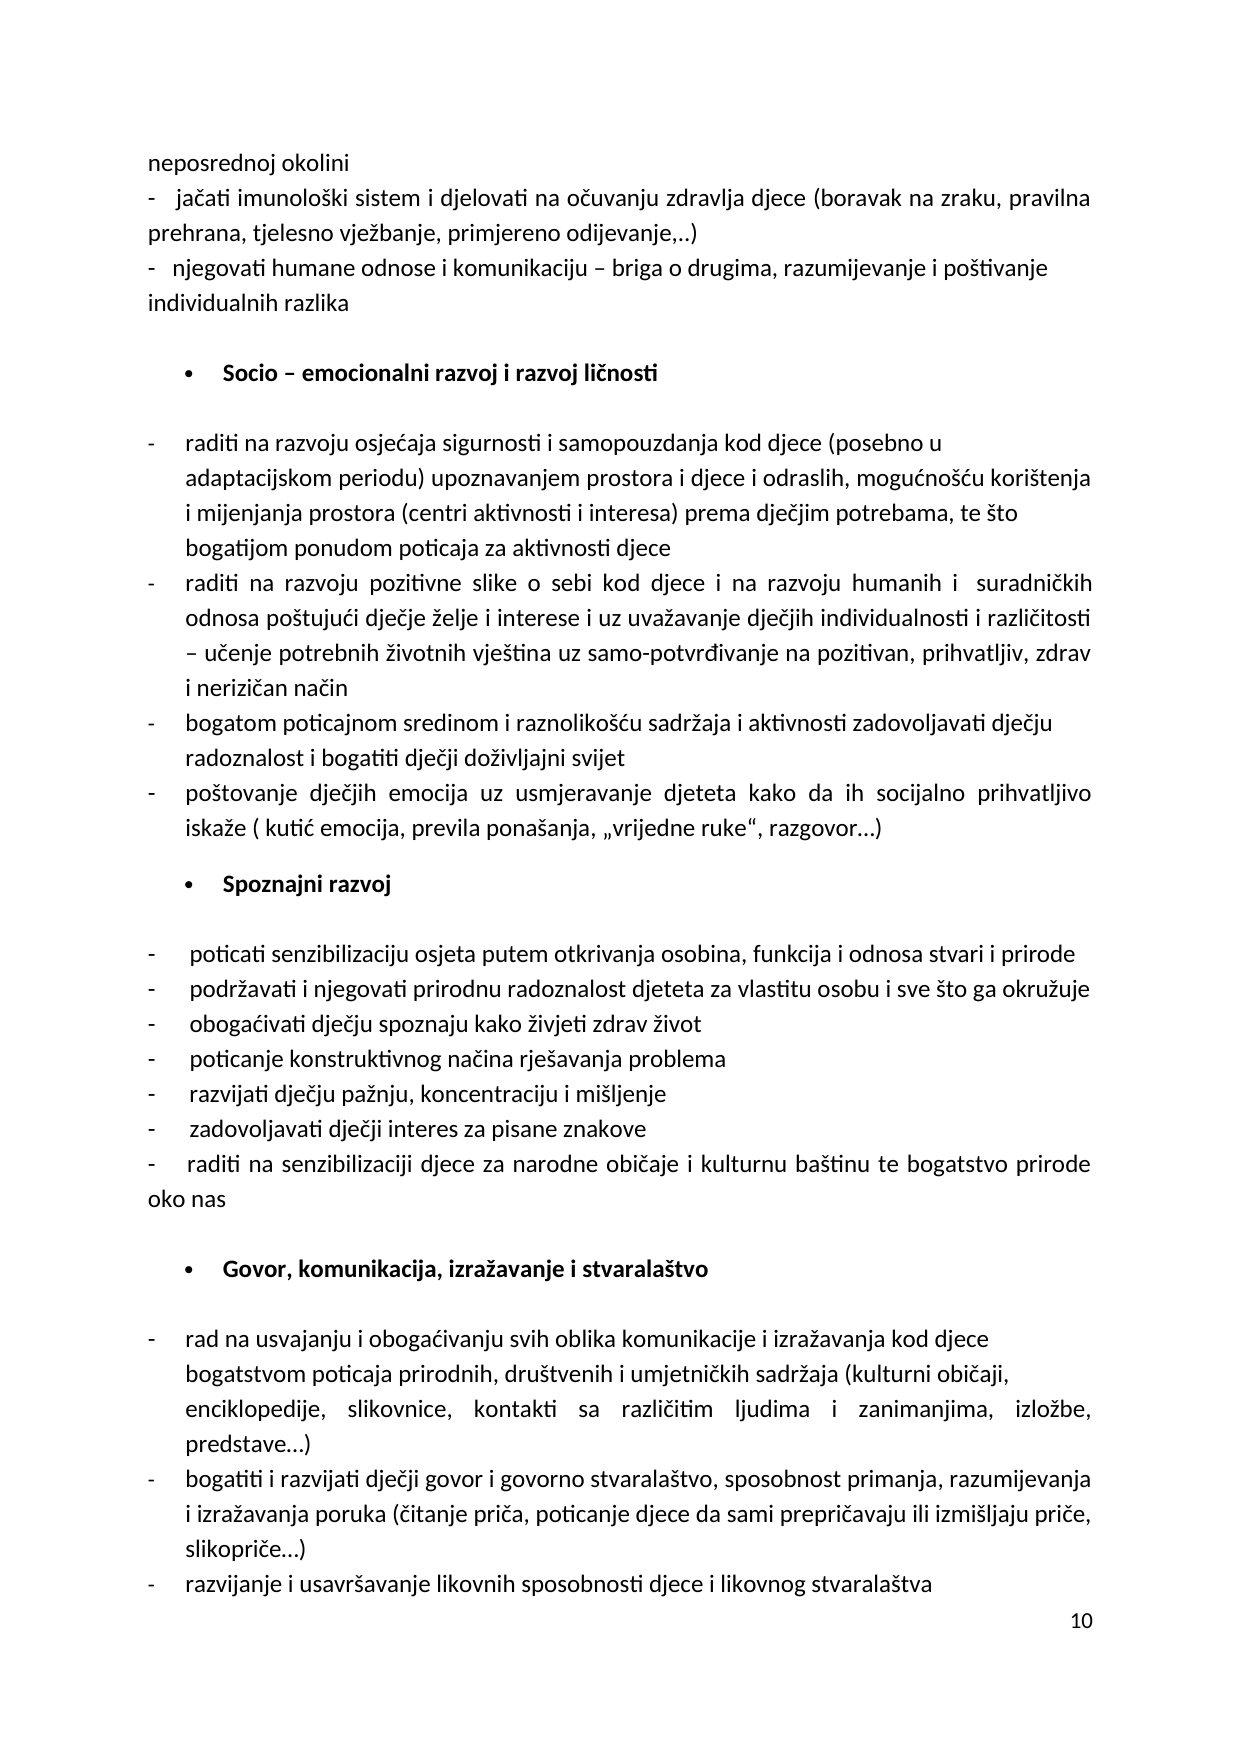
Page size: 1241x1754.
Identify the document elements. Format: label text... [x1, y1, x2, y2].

text - poticanje konstruktivnog načina rješavanja problema [148, 1043, 1093, 1074]
list razvijanje i usavršavanje likovnih sposobnosti djece i likovnog stvaralaštva [148, 1568, 1093, 1599]
text - podržavati i njegovati prirodnu radoznalost djeteta za vlastitu osobu i sve što ga okružuje [148, 973, 1093, 1004]
text bogatstvom poticaja prirodnih, društvenih i umjetničkih sadržaja (kulturni običaji, [185, 1358, 1093, 1389]
list rad na usvajanju i obogaćivanju svih oblika komunikacije i izražavanja kod djece [148, 1323, 1093, 1354]
list Spoznajni razvoj [185, 868, 1093, 899]
list poštovanje dječjih emocija uz usmjeravanje djeteta kako da ih socijalno prihvatljivo iskaže ( kutić emocija, previla ponašanja, „vrijedne ruke“, razgovor…) [148, 778, 1093, 843]
text - zadovoljavati dječji interes za pisane znakove [148, 1113, 1093, 1144]
text neposrednoj okolini [148, 148, 1093, 178]
list raditi na razvoju osjećaja sigurnosti i samopouzdanja kod djece (posebno u [148, 428, 1093, 458]
text adaptacijskom periodu) upoznavanjem prostora i djece i odraslih, mogućnošću korištenja i mijenjanja prostora (centri aktivnosti i interesa) prema dječjim potrebama, te što [185, 463, 1093, 528]
text - obogaćivati dječju spoznaju kako živjeti zdrav život [148, 1008, 1093, 1039]
text - jačati imunološki sistem i djelovati na očuvanju zdravlja djece (boravak na zraku, pravilna prehrana, tjelesno vježbanje, primjereno odijevanje,..) [148, 183, 1093, 248]
text - raditi na senzibilizaciji djece za narodne običaje i kulturnu baštinu te bogatstvo prirode oko nas [148, 1148, 1093, 1214]
text enciklopedije, slikovnice, kontakti sa različitim ljudima i zanimanjima, izložbe, predstave…) [185, 1393, 1093, 1459]
text - razvijati dječju pažnju, koncentraciju i mišljenje [148, 1078, 1093, 1109]
list raditi na razvoju pozitivne slike o sebi kod djece i na razvoju humanih i suradničkih odnosa poštujući dječje želje i interese i uz uvažavanje dječjih individualnosti i različitosti – učenje potrebnih životnih vještina uz samo-potvrđivanje na pozitivan, prihvatljiv, zdrav i nerizičan način [148, 568, 1093, 703]
text - njegovati humane odnose i komunikaciju – briga o drugima, razumijevanje i poštivanje [148, 253, 1093, 283]
text radoznalost i bogatiti dječji doživljajni svijet [185, 743, 1093, 773]
list bogatom poticajnom sredinom i raznolikošću sadržaja i aktivnosti zadovoljavati dječju [148, 708, 1093, 738]
list Socio – emocionalni razvoj i razvoj ličnosti [185, 358, 1093, 388]
list bogatiti i razvijati dječji govor i govorno stvaralaštvo, sposobnost primanja, razumijevanja i izražavanja poruka (čitanje priča, poticanje djece da sami prepričavaju ili izmišljaju priče, slikopriče…) [148, 1463, 1093, 1564]
list Govor, komunikacija, izražavanje i stvaralaštvo [185, 1253, 1093, 1284]
text bogatijom ponudom poticaja za aktivnosti djece [185, 533, 1093, 563]
text - poticati senzibilizaciju osjeta putem otkrivanja osobina, funkcija i odnosa stvari i prirode [148, 938, 1093, 969]
text individualnih razlika [148, 288, 1093, 318]
